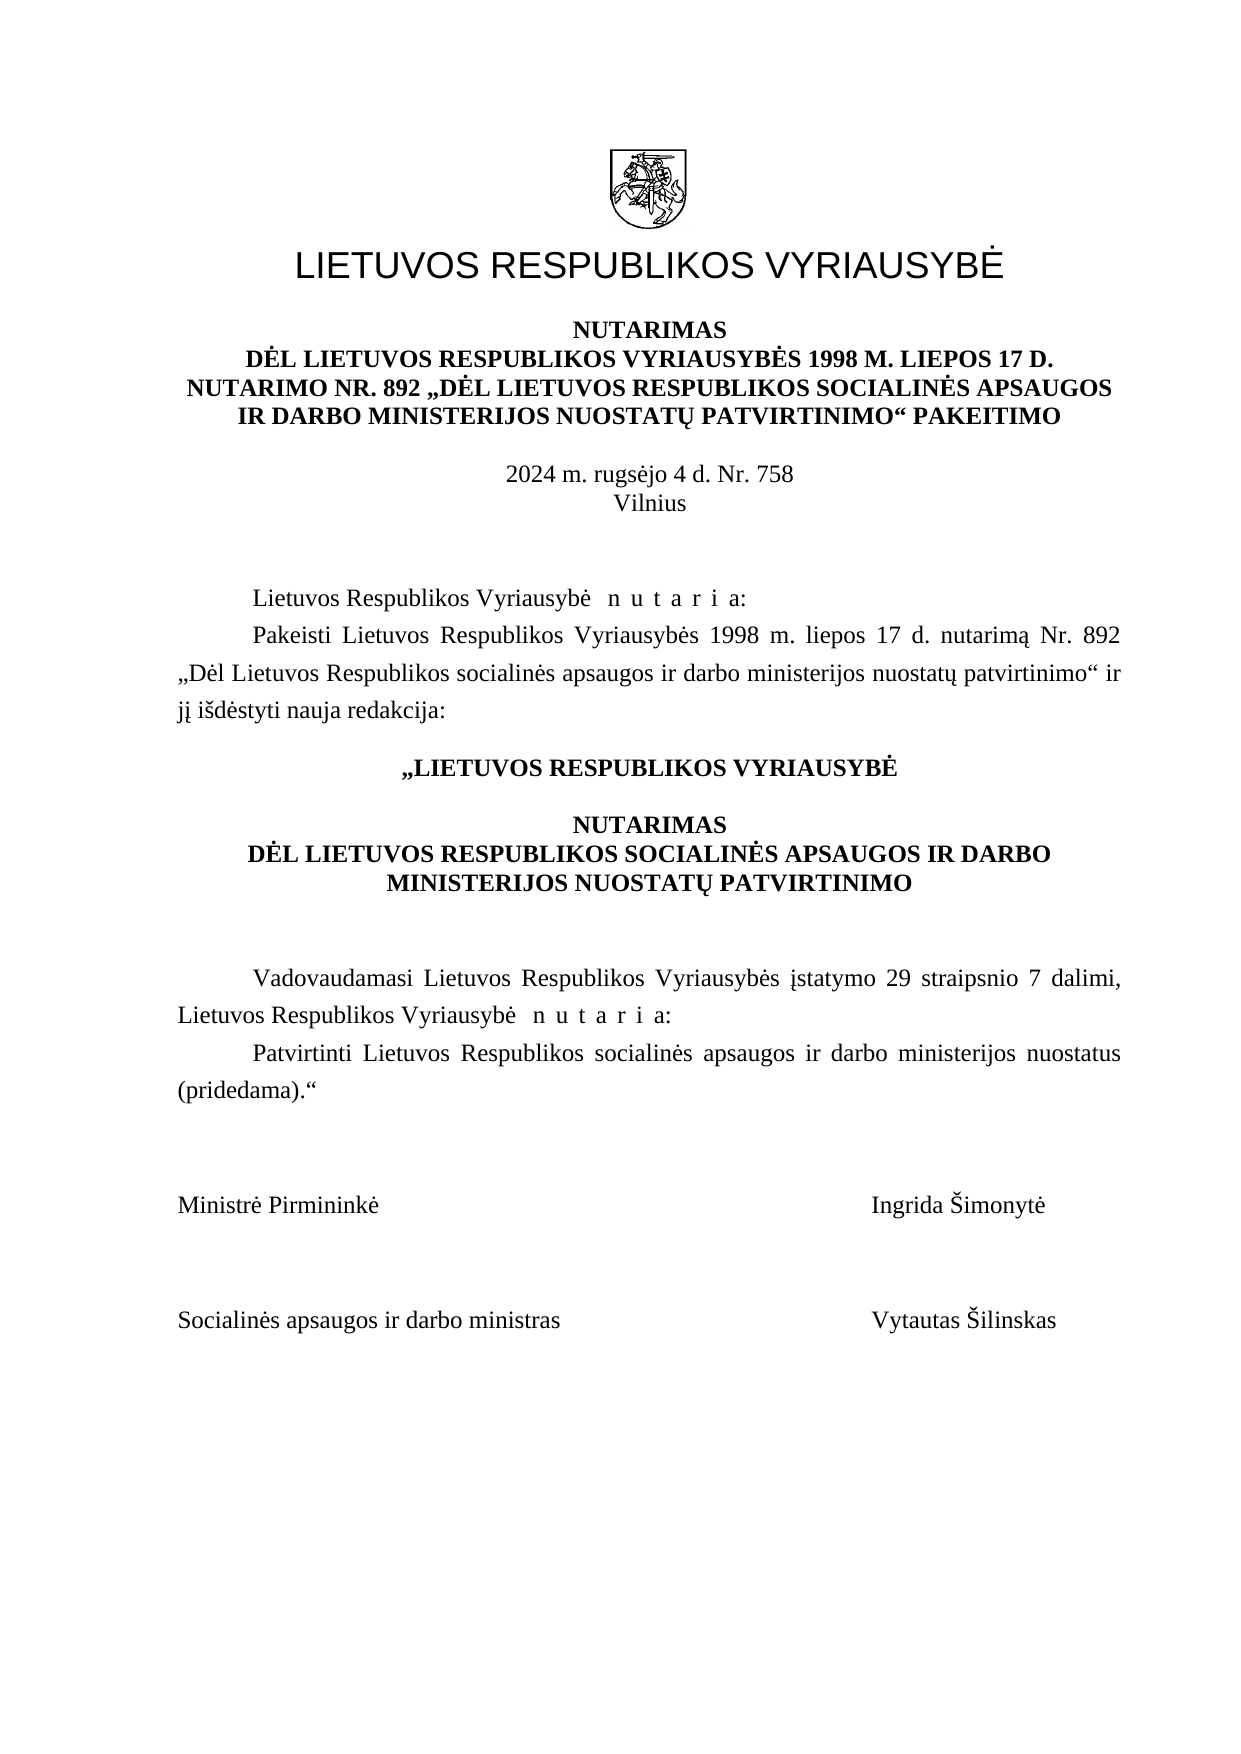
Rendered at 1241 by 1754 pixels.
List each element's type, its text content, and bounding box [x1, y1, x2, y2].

text Lietuvos Respublikos Vyriausybė nutaria: [177, 574, 1122, 611]
text Socialinės apsaugos ir darbo ministras Vytautas Šilinskas [177, 1305, 1122, 1334]
text Lietuvos Respublikos Vyriausybė [177, 243, 1122, 286]
text nutarimas [177, 315, 1122, 344]
text Vadovaudamasi Lietuvos Respublikos Vyriausybės įstatymo 29 straipsnio 7 dalimi, Lietuvos Respublikos Vyriausybė nutaria: [177, 954, 1122, 1029]
text Ministrė Pirmininkė Ingrida Šimonytė [177, 1190, 1122, 1219]
text 2024 m. rugsėjo 4 d. Nr. 758 [177, 459, 1122, 488]
text „LIETUVOS RESPUBLIKOS VYRIAUSYBĖ [177, 753, 1122, 781]
text Patvirtinti Lietuvos Respublikos socialinės apsaugos ir darbo ministerijos nuostatus (pridedama).“ [177, 1029, 1122, 1104]
text Pakeisti Lietuvos Respublikos Vyriausybės 1998 m. liepos 17 d. nutarimą Nr. 892 „Dėl Lietuvos Respublikos socialinės apsaugos ir darbo ministerijos nuostatų patvirtinimo“ ir jį išdėstyti nauja redakcija: [177, 611, 1122, 724]
text DĖL LIETUVOS RESPUBLIKOS SOCIALINĖS APSAUGOS IR DARBO MINISTERIJOS NUOSTATŲ PATVIRTINIMO [177, 839, 1122, 896]
text DĖL LIETUVOS RESPUBLIKOS VYRIAUSYBĖS 1998 M. LIEPOS 17 D. NUTARIMO NR. 892 „DĖL LIETUVOS RESPUBLIKOS SOCIALINĖS APSAUGOS IR DARBO MINISTERIJOS NUOSTATŲ PATVIRTINIMO“ PAKEITIMO [177, 344, 1122, 430]
text NUTARIMAS [177, 810, 1122, 839]
text Vilnius [177, 488, 1122, 516]
